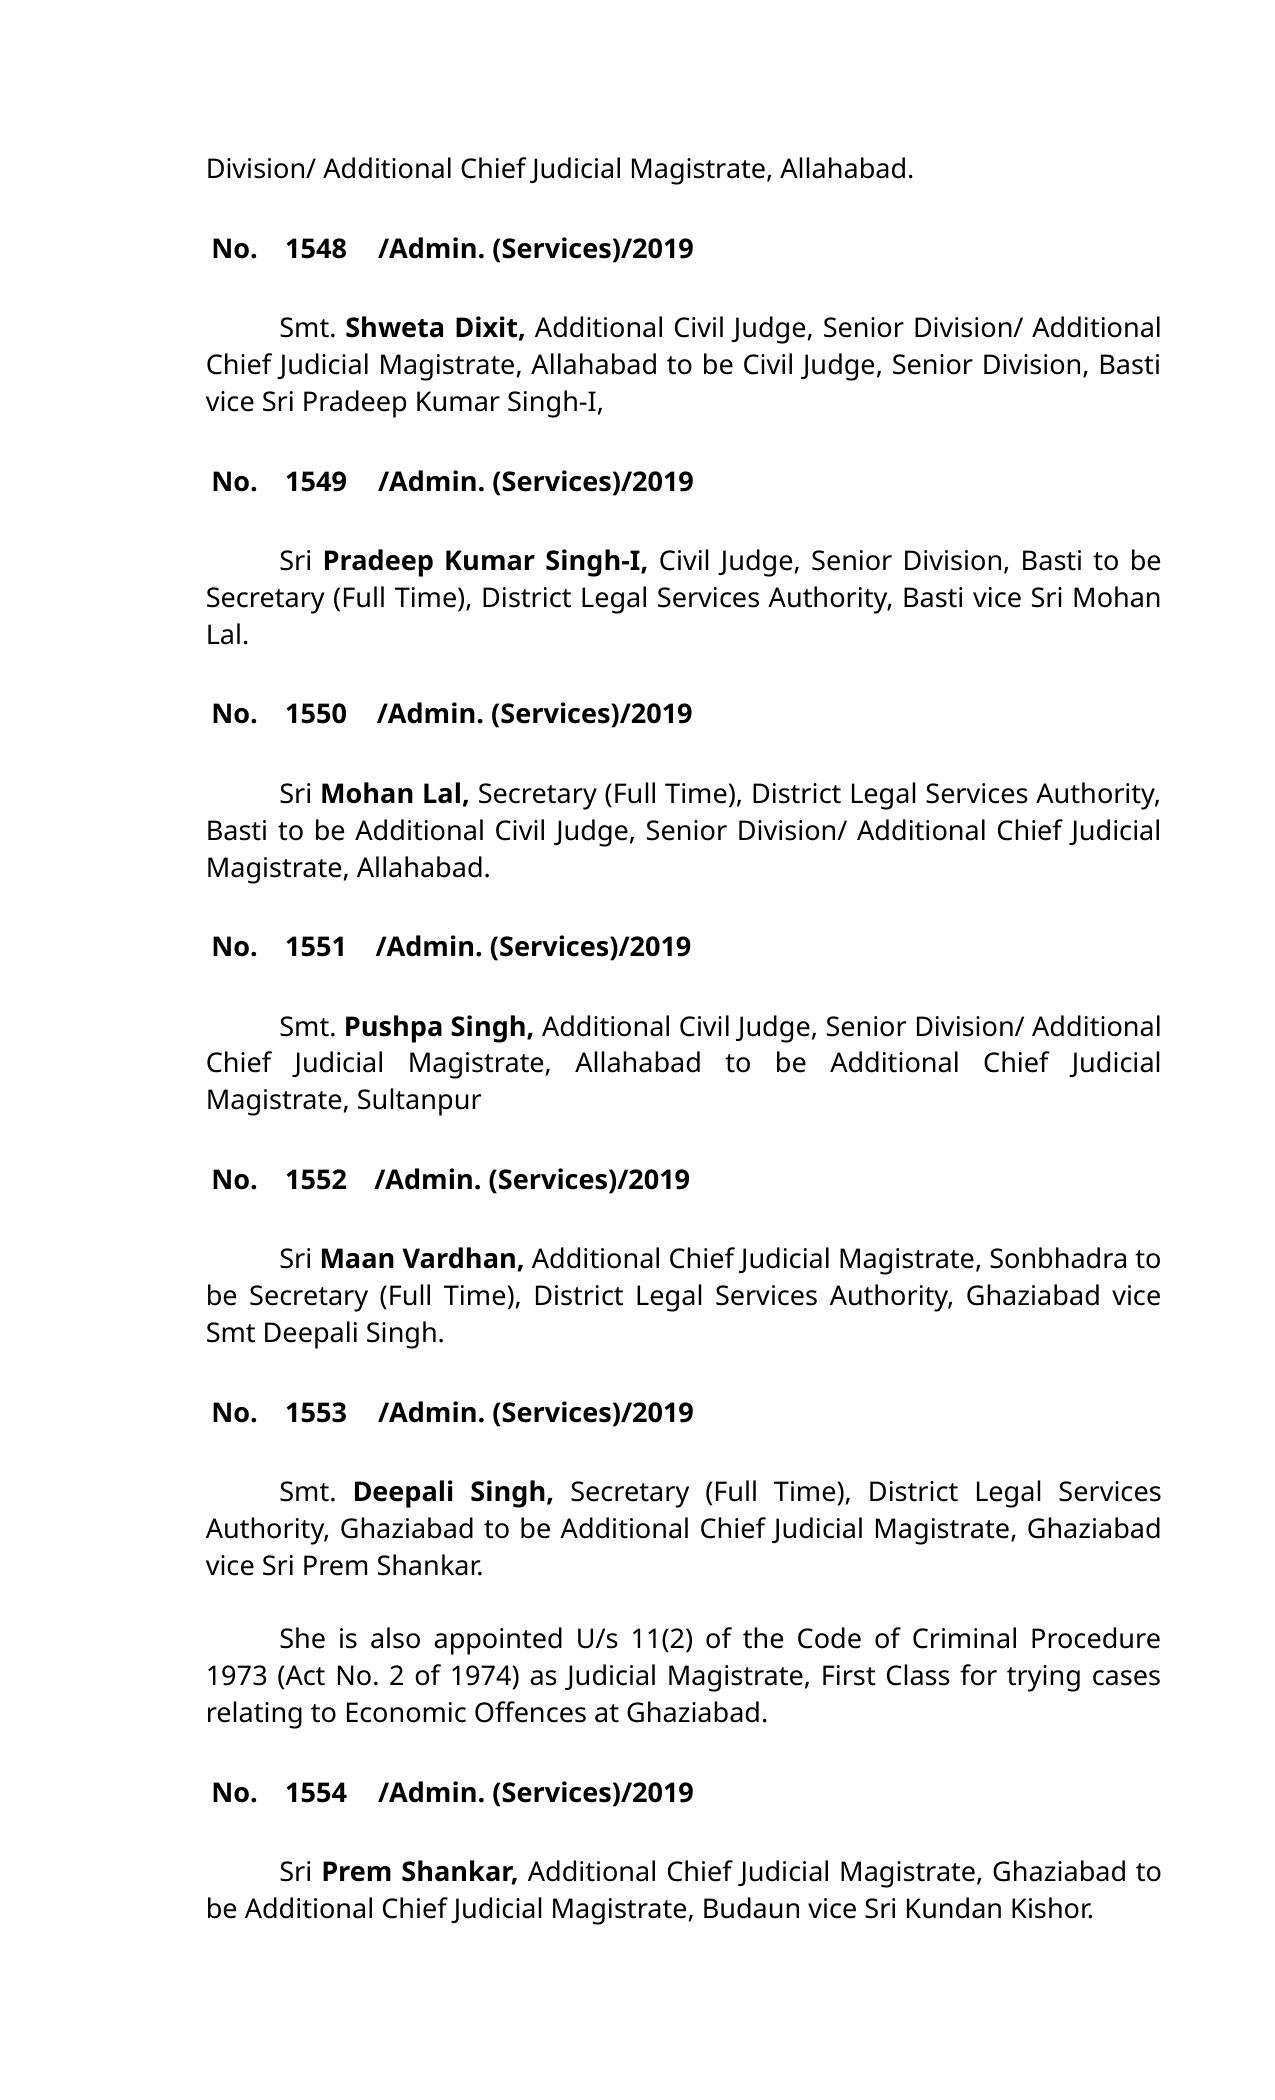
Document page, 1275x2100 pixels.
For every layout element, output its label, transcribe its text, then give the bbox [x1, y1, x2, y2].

table_header /Admin. (Services)/2019 [371, 689, 764, 737]
text Smt. Shweta Dixit, Additional Civil Judge, Senior Division/ Additional Chief Judicial Magistrate, Allahabad to be Civil Judge, Senior Division, Basti vice Sri Pradeep Kumar Singh-I, [206, 309, 1162, 419]
table_header [279, 1387, 372, 1436]
table_header No. [206, 922, 279, 970]
table_header No. [206, 1387, 279, 1436]
table_header /Admin. (Services)/2019 [372, 1768, 764, 1816]
table_header [279, 224, 372, 272]
text Sri Mohan Lal, Secretary (Full Time), District Legal Services Authority, Basti to be Additional Civil Judge, Senior Division/ Additional Chief Judicial Magistrate, Allahabad. [206, 774, 1162, 885]
text Division/ Additional Chief Judicial Magistrate, Allahabad. [206, 150, 1162, 187]
table_header [279, 456, 372, 505]
table_header /Admin. (Services)/2019 [370, 922, 764, 970]
table_header /Admin. (Services)/2019 [372, 456, 764, 505]
table_header [279, 1768, 372, 1816]
text Sri Pradeep Kumar Singh-I, Civil Judge, Senior Division, Basti to be Secretary (Full Time), District Legal Services Authority, Basti vice Sri Mohan Lal. [206, 542, 1162, 652]
table_header /Admin. (Services)/2019 [372, 224, 764, 272]
table_header No. [206, 1768, 279, 1816]
table_header No. [206, 1155, 279, 1203]
table_header [279, 689, 371, 737]
table_header No. [206, 689, 279, 737]
table_header [279, 922, 369, 970]
text Sri Maan Vardhan, Additional Chief Judicial Magistrate, Sonbhadra to be Secretary (Full Time), District Legal Services Authority, Ghaziabad vice Smt Deepali Singh. [206, 1240, 1162, 1350]
table_header No. [206, 224, 279, 272]
text Sri Prem Shankar, Additional Chief Judicial Magistrate, Ghaziabad to be Additional Chief Judicial Magistrate, Budaun vice Sri Kundan Kishor. [206, 1853, 1162, 1926]
table_header /Admin. (Services)/2019 [372, 1387, 764, 1436]
table_header No. [206, 456, 279, 505]
text She is also appointed U/s 11(2) of the Code of Criminal Procedure 1973 (Act No. 2 of 1974) as Judicial Magistrate, First Class for trying cases relating to Economic Offences at Ghaziabad. [206, 1620, 1162, 1731]
table_header [279, 1155, 368, 1203]
text Smt. Pushpa Singh, Additional Civil Judge, Senior Division/ Additional Chief Judicial Magistrate, Allahabad to be Additional Chief Judicial Magistrate, Sultanpur [206, 1007, 1162, 1118]
table_header /Admin. (Services)/2019 [368, 1155, 764, 1203]
text Smt. Deepali Singh, Secretary (Full Time), District Legal Services Authority, Ghaziabad to be Additional Chief Judicial Magistrate, Ghaziabad vice Sri Prem Shankar. [206, 1472, 1162, 1583]
